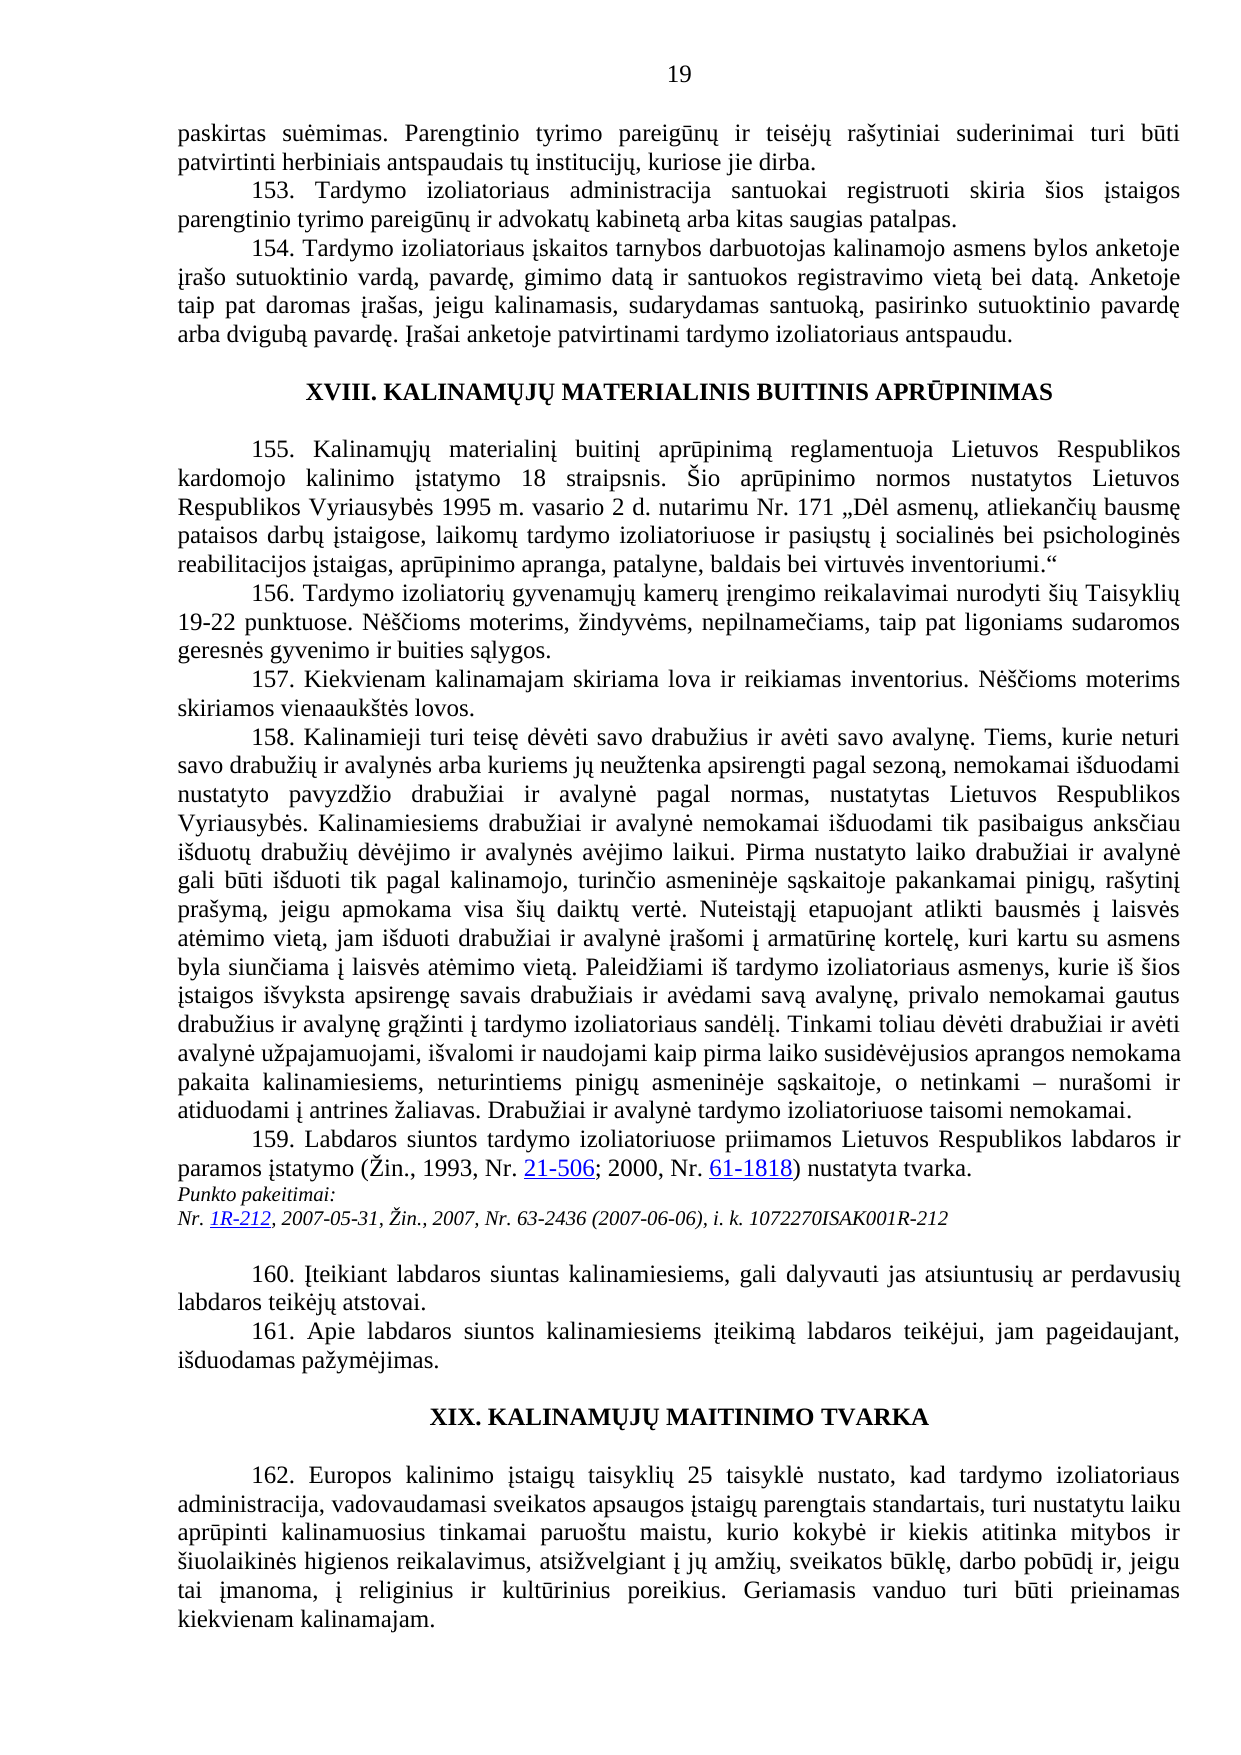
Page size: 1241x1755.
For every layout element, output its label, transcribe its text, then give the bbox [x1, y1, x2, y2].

text Nr. 1R-212, 2007-05-31, Žin., 2007, Nr. 63-2436 (2007-06-06), i. k. 1072270ISAK001R-212 [177, 1206, 1181, 1230]
text 161. Apie labdaros siuntos kalinamiesiems įteikimą labdaros teikėjui, jam pageidaujant, išduodamas pažymėjimas. [177, 1316, 1181, 1374]
text 158. Kalinamieji turi teisę dėvėti savo drabužius ir avėti savo avalynę. Tiems, kurie neturi savo drabužių ir avalynės arba kuriems jų neužtenka apsirengti pagal sezoną, nemokamai išduodami nustatyto pavyzdžio drabužiai ir avalynė pagal normas, nustatytas Lietuvos Respublikos Vyriausybės. Kalinamiesiems drabužiai ir avalynė nemokamai išduodami tik pasibaigus anksčiau išduotų drabužių dėvėjimo ir avalynės avėjimo laikui. Pirma nustatyto laiko drabužiai ir avalynė gali būti išduoti tik pagal kalinamojo, turinčio asmeninėje sąskaitoje pakankamai pinigų, rašytinį prašymą, jeigu apmokama visa šių daiktų vertė. Nuteistąjį etapuojant atlikti bausmės į laisvės atėmimo vietą, jam išduoti drabužiai ir avalynė įrašomi į armatūrinę kortelę, kuri kartu su asmens byla siunčiama į laisvės atėmimo vietą. Paleidžiami iš tardymo izoliatoriaus asmenys, kurie iš šios įstaigos išvyksta apsirengę savais drabužiais ir avėdami savą avalynę, privalo nemokamai gautus drabužius ir avalynę grąžinti į tardymo izoliatoriaus sandėlį. Tinkami toliau dėvėti drabužiai ir avėti avalynė užpajamuojami, išvalomi ir naudojami kaip pirma laiko susidėvėjusios aprangos nemokama pakaita kalinamiesiems, neturintiems pinigų asmeninėje sąskaitoje, o netinkami – nurašomi ir atiduodami į antrines žaliavas. Drabužiai ir avalynė tardymo izoliatoriuose taisomi nemokamai. [177, 722, 1181, 1124]
text 160. Įteikiant labdaros siuntas kalinamiesiems, gali dalyvauti jas atsiuntusių ar perdavusių labdaros teikėjų atstovai. [177, 1259, 1181, 1316]
text XIX. KALINAMŲJŲ MAITINIMO TVARKA [177, 1402, 1181, 1431]
text 162. Europos kalinimo įstaigų taisyklių 25 taisyklė nustato, kad tardymo izoliatoriaus administracija, vadovaudamasi sveikatos apsaugos įstaigų parengtais standartais, turi nustatytu laiku aprūpinti kalinamuosius tinkamai paruoštu maistu, kurio kokybė ir kiekis atitinka mitybos ir šiuolaikinės higienos reikalavimus, atsižvelgiant į jų amžių, sveikatos būklę, darbo pobūdį ir, jeigu tai įmanoma, į religinius ir kultūrinius poreikius. Geriamasis vanduo turi būti prieinamas kiekvienam kalinamajam. [177, 1460, 1181, 1632]
text XVIII. KALINAMŲJŲ MATERIALINIS BUITINIS APRŪPINIMAS [177, 377, 1181, 406]
text 154. Tardymo izoliatoriaus įskaitos tarnybos darbuotojas kalinamojo asmens bylos anketoje įrašo sutuoktinio vardą, pavardę, gimimo datą ir santuokos registravimo vietą bei datą. Anketoje taip pat daromas įrašas, jeigu kalinamasis, sudarydamas santuoką, pasirinko sutuoktinio pavardę arba dvigubą pavardę. Įrašai anketoje patvirtinami tardymo izoliatoriaus antspaudu. [177, 233, 1181, 348]
text 156. Tardymo izoliatorių gyvenamųjų kamerų įrengimo reikalavimai nurodyti šių Taisyklių 19-22 punktuose. Nėščioms moterims, žindyvėms, nepilnamečiams, taip pat ligoniams sudaromos geresnės gyvenimo ir buities sąlygos. [177, 578, 1181, 664]
text 153. Tardymo izoliatoriaus administracija santuokai registruoti skiria šios įstaigos parengtinio tyrimo pareigūnų ir advokatų kabinetą arba kitas saugias patalpas. [177, 176, 1181, 233]
text 155. Kalinamųjų materialinį buitinį aprūpinimą reglamentuoja Lietuvos Respublikos kardomojo kalinimo įstatymo 18 straipsnis. Šio aprūpinimo normos nustatytos Lietuvos Respublikos Vyriausybės 1995 m. vasario 2 d. nutarimu Nr. 171 „Dėl asmenų, atliekančių bausmę pataisos darbų įstaigose, laikomų tardymo izoliatoriuose ir pasiųstų į socialinės bei psichologinės reabilitacijos įstaigas, aprūpinimo apranga, patalyne, baldais bei virtuvės inventoriumi.“ [177, 434, 1181, 578]
text 159. Labdaros siuntos tardymo izoliatoriuose priimamos Lietuvos Respublikos labdaros ir paramos įstatymo (Žin., 1993, Nr. 21-506; 2000, Nr. 61-1818) nustatyta tvarka. [177, 1124, 1181, 1182]
text Punkto pakeitimai: [177, 1182, 1181, 1206]
text paskirtas suėmimas. Parengtinio tyrimo pareigūnų ir teisėjų rašytiniai suderinimai turi būti patvirtinti herbiniais antspaudais tų institucijų, kuriose jie dirba. [177, 118, 1181, 176]
text 157. Kiekvienam kalinamajam skiriama lova ir reikiamas inventorius. Nėščioms moterims skiriamos vienaaukštės lovos. [177, 664, 1181, 722]
